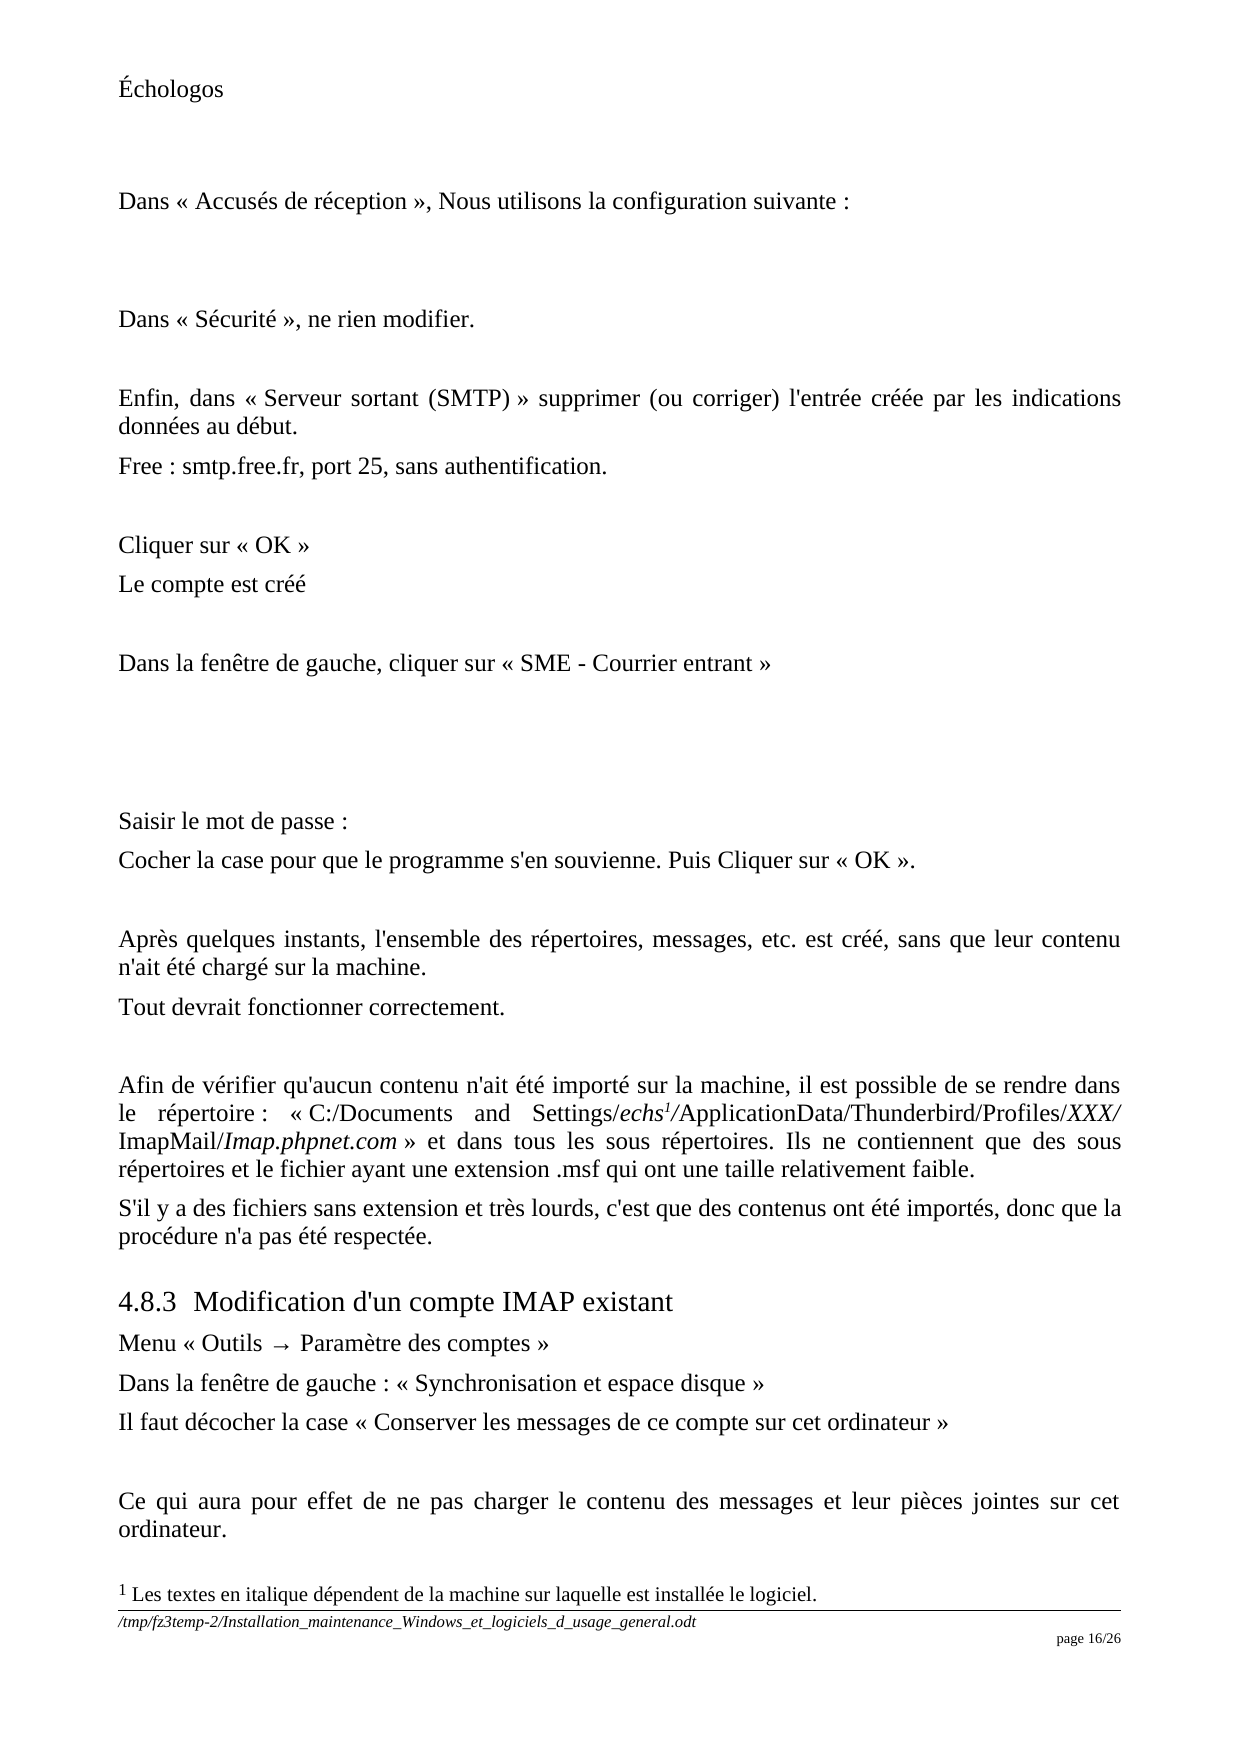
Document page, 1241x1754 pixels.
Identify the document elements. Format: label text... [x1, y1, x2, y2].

text Dans la fenêtre de gauche, cliquer sur « SME - Courrier entrant » [118, 649, 1122, 677]
text Le compte est créé [118, 570, 1122, 598]
text Il faut décocher la case « Conserver les messages de ce compte sur cet ordinateur » [118, 1408, 1122, 1436]
text Dans « Accusés de réception », Nous utilisons la configuration suivante : [118, 187, 1122, 215]
text Après quelques instants, l'ensemble des répertoires, messages, etc. est créé, sans que leur contenu n'ait été chargé sur la machine. [118, 926, 1122, 981]
text Ce qui aura pour effet de ne pas charger le contenu des messages et leur pièces jointes sur cet ordinateur. [118, 1487, 1122, 1542]
text Les textes en italique dépendent de la machine sur laquelle est installée le logiciel. [118, 1580, 1122, 1606]
text Enfin, dans « Serveur sortant (SMTP) » supprimer (ou corriger) l'entrée créée par les indications données au début. [118, 384, 1122, 440]
text Free : smtp.free.fr, port 25, sans authentification. [118, 452, 1122, 479]
text Afin de vérifier qu'aucun contenu n'ait été importé sur la machine, il est possible de se rendre dans le répertoire : « C:/Documents and Settings/echs/ApplicationData/Thunderbird/Profiles/XXX/ ImapMail/Imap.phpnet.com » et dans tous les sous répertoires. Ils ne contiennent que des sous répertoires et le fichier ayant une extension .msf qui ont une taille relativement faible. [118, 1072, 1122, 1182]
text Cocher la case pour que le programme s'en souvienne. Puis Cliquer sur « OK ». [118, 847, 1122, 874]
subtitle Modification d'un compte IMAP existant [118, 1285, 1122, 1317]
text Cliquer sur « OK » [118, 531, 1122, 558]
text Dans la fenêtre de gauche : « Synchronisation et espace disque » [118, 1369, 1122, 1396]
text Saisir le mot de passe : [118, 807, 1122, 835]
text S'il y a des fichiers sans extension et très lourds, c'est que des contenus ont été importés, donc que la procédure n'a pas été respectée. [118, 1194, 1122, 1250]
text Dans « Sécurité », ne rien modifier. [118, 306, 1122, 333]
text Menu « Outils → Paramètre des comptes » [118, 1329, 1122, 1357]
text Tout devrait fonctionner correctement. [118, 993, 1122, 1020]
